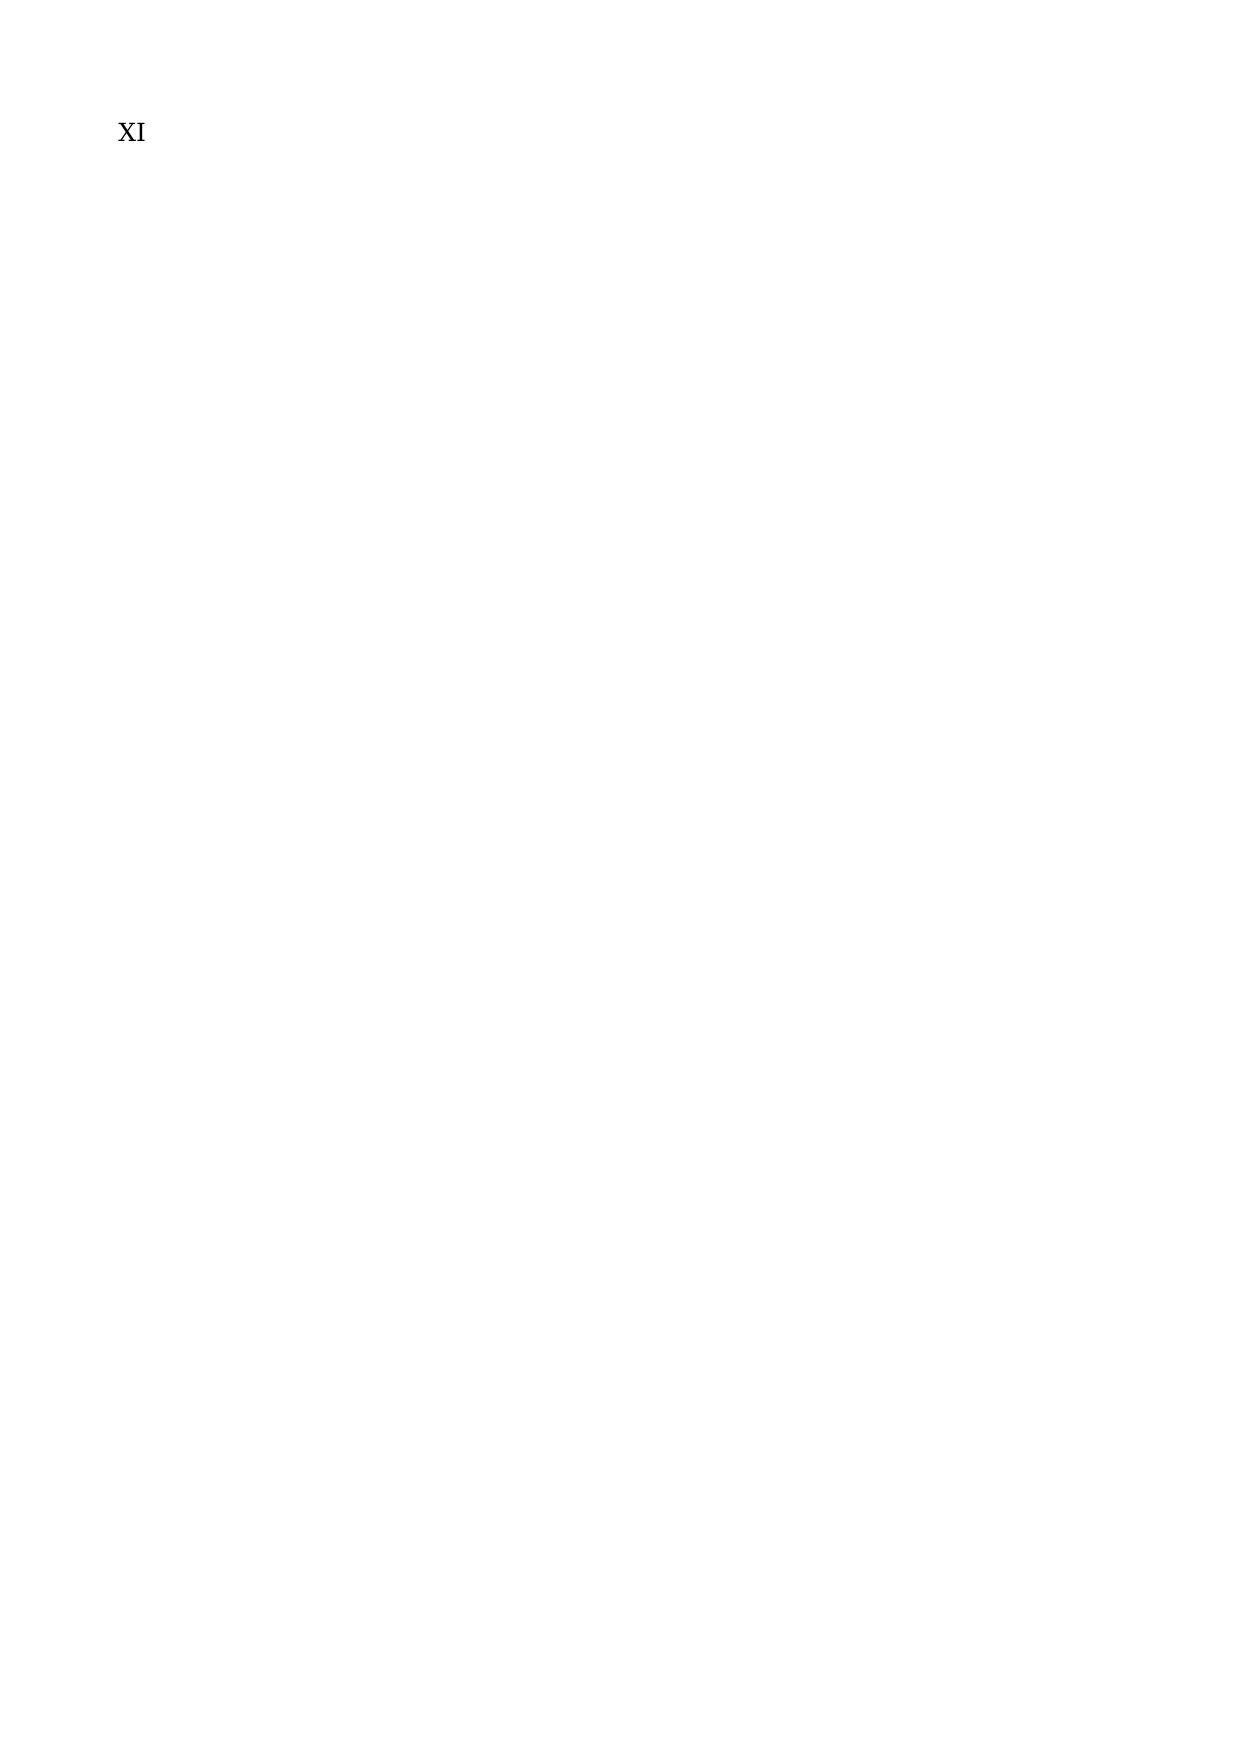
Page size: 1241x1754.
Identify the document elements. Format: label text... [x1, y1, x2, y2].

text XI [118, 118, 1122, 147]
